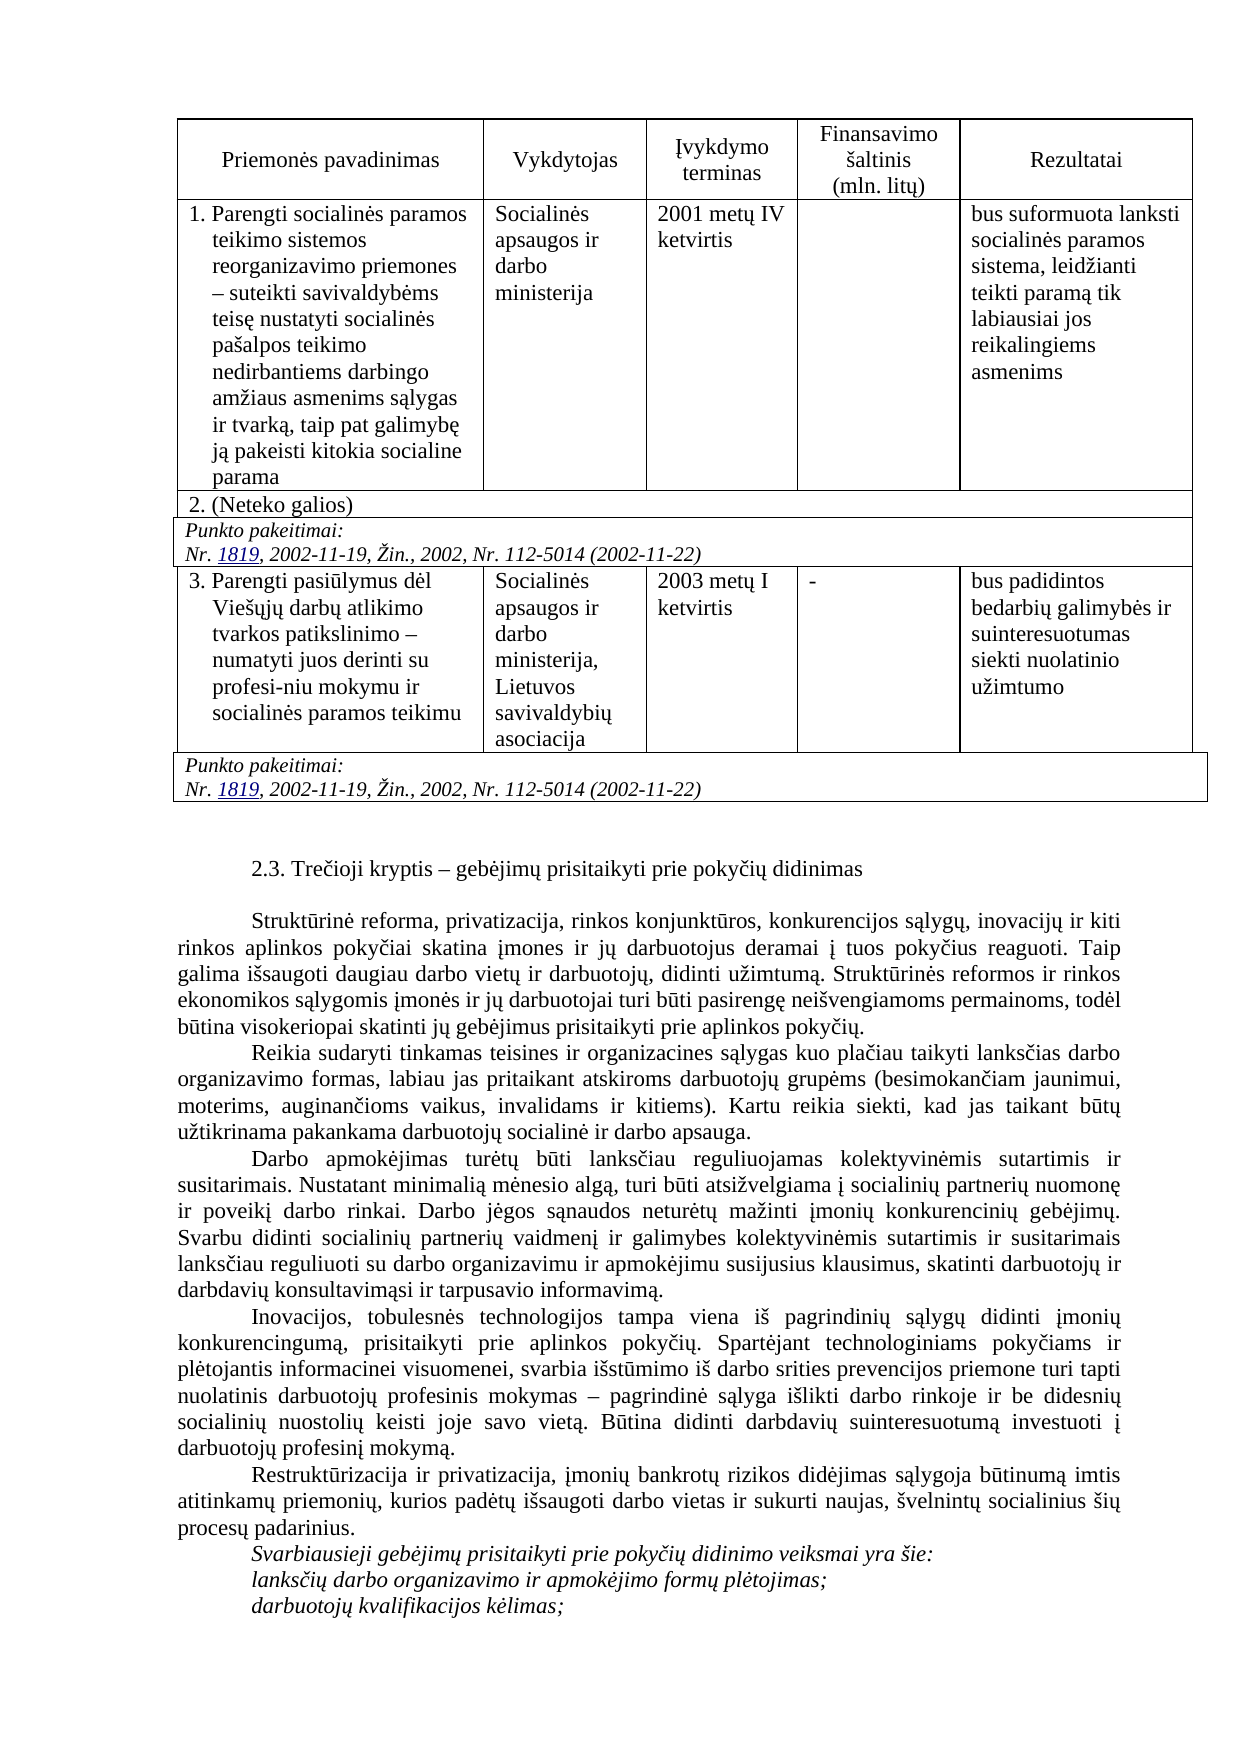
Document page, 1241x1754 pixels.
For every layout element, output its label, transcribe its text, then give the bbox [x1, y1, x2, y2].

table_header [1193, 118, 1207, 199]
text lanksčių darbo organizavimo ir apmokėjimo formų plėtojimas; [177, 1566, 1122, 1593]
table_cell Socialinės apsaugos ir darbo ministerija [484, 200, 646, 490]
table_cell Punkto pakeitimai: Nr. 1819, 2002-11-19, Žin., 2002, Nr. 112-5014 (2002-11-22) [174, 518, 1192, 566]
table_header Vykdytojas [484, 120, 646, 199]
text 2.3. Trečioji kryptis – gebėjimų prisitaikyti prie pokyčių didinimas [177, 855, 1122, 881]
text Darbo apmokėjimas turėtų būti lanksčiau reguliuojamas kolektyvinėmis sutartimis ir susitarimais. Nustatant minimalią mėnesio algą, turi būti atsižvelgiama į socialinių partnerių nuomonę ir poveikį darbo rinkai. Darbo jėgos sąnaudos neturėtų mažinti įmonių konkurencinių gebėjimų. Svarbu didinti socialinių partnerių vaidmenį ir galimybes kolektyvinėmis sutartimis ir susitarimais lanksčiau reguliuoti su darbo organizavimu ir apmokėjimu susijusius klausimus, skatinti darbuotojų ir darbdavių konsultavimąsi ir tarpusavio informavimą. [177, 1144, 1122, 1303]
table_cell [798, 200, 959, 490]
text Restruktūrizacija ir privatizacija, įmonių bankrotų rizikos didėjimas sąlygoja būtinumą imtis atitinkamų priemonių, kurios padėtų išsaugoti darbo vietas ir sukurti naujas, švelnintų socialinius šių procesų padarinius. [177, 1461, 1122, 1540]
table_header Įvykdymo terminas [647, 120, 797, 199]
table_cell Punkto pakeitimai: Nr. 1819, 2002-11-19, Žin., 2002, Nr. 112-5014 (2002-11-22) [174, 753, 1207, 801]
text Struktūrinė reforma, privatizacija, rinkos konjunktūros, konkurencijos sąlygų, inovacijų ir kiti rinkos aplinkos pokyčiai skatina įmones ir jų darbuotojus deramai į tuos pokyčius reaguoti. Taip galima išsaugoti daugiau darbo vietų ir darbuotojų, didinti užimtumą. Struktūrinės reformos ir rinkos ekonomikos sąlygomis įmonės ir jų darbuotojai turi būti pasirengę neišvengiamoms permainoms, todėl būtina visokeriopai skatinti jų gebėjimus prisitaikyti prie aplinkos pokyčių. [177, 907, 1122, 1039]
table_cell [1193, 490, 1207, 517]
table_cell 2. (Neteko galios) [178, 491, 1192, 517]
table_header Priemonės pavadinimas [178, 120, 483, 199]
table_cell [1193, 199, 1207, 490]
table_cell [1193, 517, 1207, 566]
table_cell Socialinės apsaugos ir darbo ministerija, Lietuvos savivaldybių asociacija [484, 567, 646, 752]
table_header Finansavimo šaltinis (mln. litų) [798, 120, 959, 199]
table_cell bus suformuota lanksti socialinės paramos sistema, leidžianti teikti paramą tik labiausiai jos reikalingiems asmenims [961, 200, 1192, 490]
table_cell 1. Parengti socialinės paramos teikimo sistemos reorganizavimo priemones – suteikti savivaldybėms teisę nustatyti socialinės pašalpos teikimo nedirbantiems darbingo amžiaus asmenims sąlygas ir tvarką, taip pat galimybę ją pakeisti kitokia socialine parama [178, 200, 483, 490]
text darbuotojų kvalifikacijos kėlimas; [177, 1593, 1122, 1619]
text Reikia sudaryti tinkamas teisines ir organizacines sąlygas kuo plačiau taikyti lanksčias darbo organizavimo formas, labiau jas pritaikant atskiroms darbuotojų grupėms (besimokančiam jaunimui, moterims, auginančioms vaikus, invalidams ir kitiems). Kartu reikia siekti, kad jas taikant būtų užtikrinama pakankama darbuotojų socialinė ir darbo apsauga. [177, 1039, 1122, 1144]
table_cell 2001 metų IV ketvirtis [647, 200, 797, 490]
table_cell 3. Parengti pasiūlymus dėl Viešųjų darbų atlikimo tvarkos patikslinimo – numatyti juos derinti su profesi-niu mokymu ir socialinės paramos teikimu [178, 567, 483, 752]
table_cell [1193, 566, 1207, 752]
text Inovacijos, tobulesnės technologijos tampa viena iš pagrindinių sąlygų didinti įmonių konkurencingumą, prisitaikyti prie aplinkos pokyčių. Spartėjant technologiniams pokyčiams ir plėtojantis informacinei visuomenei, svarbia išstūmimo iš darbo srities prevencijos priemone turi tapti nuolatinis darbuotojų profesinis mokymas – pagrindinė sąlyga išlikti darbo rinkoje ir be didesnių socialinių nuostolių keisti joje savo vietą. Būtina didinti darbdavių suinteresuotumą investuoti į darbuotojų profesinį mokymą. [177, 1303, 1122, 1461]
table_cell - [798, 567, 959, 752]
table_header Rezultatai [961, 120, 1192, 199]
table_cell bus padidintos bedarbių galimybės ir suinteresuotumas siekti nuolatinio užimtumo [961, 567, 1192, 752]
text Svarbiausieji gebėjimų prisitaikyti prie pokyčių didinimo veiksmai yra šie: [177, 1540, 1122, 1566]
table_cell 2003 metų I ketvirtis [647, 567, 797, 752]
